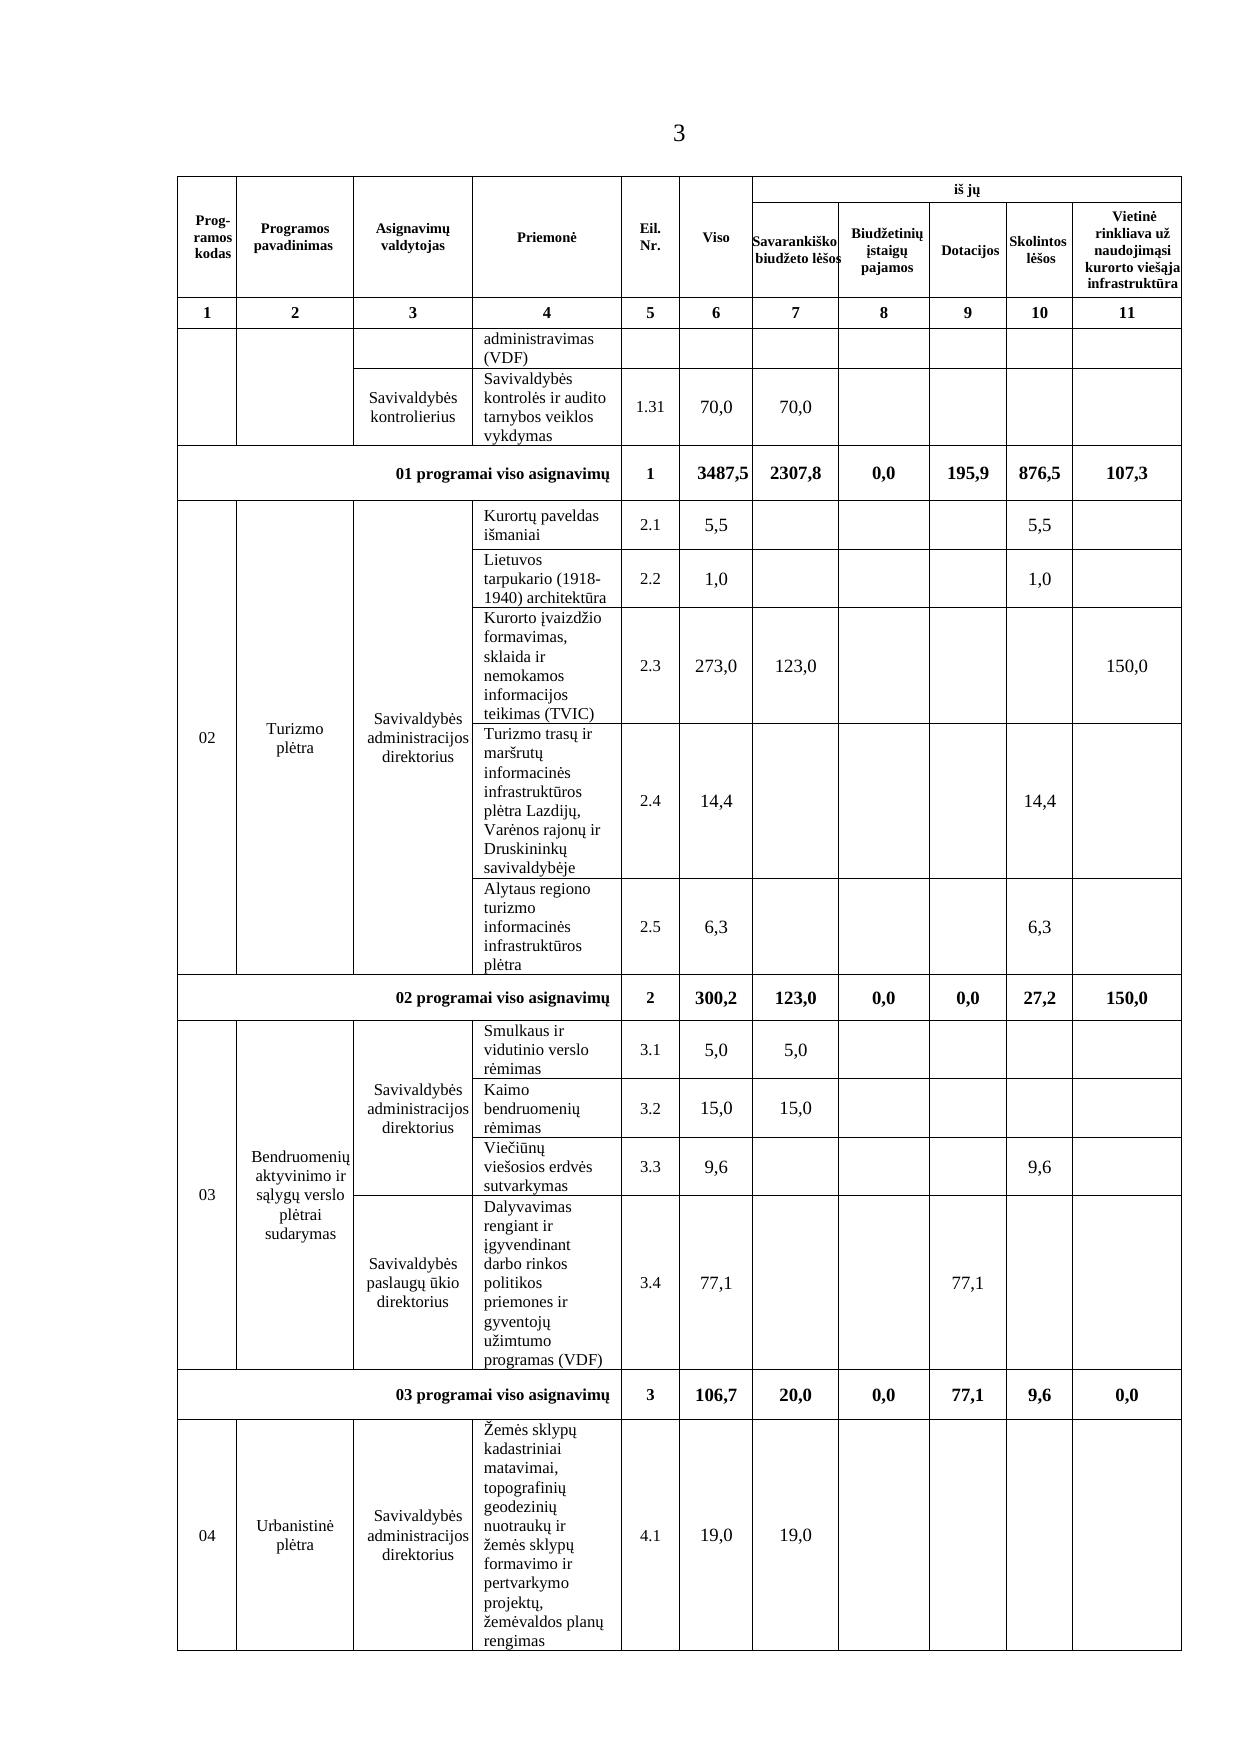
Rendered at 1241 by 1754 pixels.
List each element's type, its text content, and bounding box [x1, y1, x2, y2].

table_cell [930, 550, 1006, 607]
table_cell [753, 879, 838, 974]
table_cell [1073, 1138, 1181, 1195]
table_cell 9,6 [1007, 1370, 1072, 1419]
table_cell Viečiūnų viešosios erdvės sutvarkymas [473, 1138, 621, 1195]
table_cell Smulkaus ir vidutinio verslo rėmimas [473, 1021, 621, 1078]
table_cell Savivaldybės administracijos direktorius [354, 1420, 472, 1650]
table_cell 7 [753, 298, 838, 328]
table_cell [930, 1079, 1006, 1137]
table_header Programos pavadinimas [237, 177, 353, 297]
table_cell 0,0 [839, 975, 929, 1020]
table_cell [1073, 329, 1181, 367]
table_header Prog-ramos kodas [178, 177, 236, 297]
table_cell [930, 501, 1006, 548]
table_cell [930, 329, 1006, 367]
table_cell [839, 879, 929, 974]
table_cell 6,3 [1007, 879, 1072, 974]
table_cell 300,2 [680, 975, 752, 1020]
table_cell Savarankiško biudžeto lėšos [753, 203, 838, 297]
table_cell 2.1 [622, 501, 679, 548]
table_cell 15,0 [753, 1079, 838, 1137]
table_cell 6,3 [680, 879, 752, 974]
table_cell 3 [354, 298, 472, 328]
table_cell Urbanistinė plėtra [237, 1420, 353, 1650]
table_cell 1,0 [1007, 550, 1072, 607]
table_cell 107,3 [1073, 446, 1181, 500]
table_cell [753, 550, 838, 607]
table_cell Turizmo trasų ir maršrutų informacinės infrastruktūros plėtra Lazdijų, Varėnos rajonų ir Druskininkų savivaldybėje [473, 724, 621, 877]
table_cell [839, 550, 929, 607]
table_cell 3.4 [622, 1196, 679, 1369]
table_cell 5,0 [753, 1021, 838, 1078]
table_cell administravimas (VDF) [473, 329, 621, 367]
table_cell 3.2 [622, 1079, 679, 1137]
table_cell Savivaldybės kontrolierius [354, 369, 472, 445]
table_cell [839, 1420, 929, 1650]
table_cell Biudžetinių įstaigų pajamos [839, 203, 929, 297]
table_cell Savivaldybės kontrolės ir audito tarnybos veiklos vykdymas [473, 369, 621, 445]
table_cell 3.3 [622, 1138, 679, 1195]
table_cell 2.3 [622, 608, 679, 723]
table_cell 150,0 [1073, 975, 1181, 1020]
table_cell 2.4 [622, 724, 679, 877]
table_cell 02 programai viso asignavimų [178, 975, 621, 1020]
table_cell [1073, 1021, 1181, 1078]
table_cell 0,0 [839, 446, 929, 500]
table_cell 2 [622, 975, 679, 1020]
table_cell 150,0 [1073, 608, 1181, 723]
table_cell [622, 329, 679, 367]
table_cell Dalyvavimas rengiant ir įgyvendinant darbo rinkos politikos priemones ir gyventojų užimtumo programas (VDF) [473, 1196, 621, 1369]
table_cell 1.31 [622, 369, 679, 445]
table_cell 3.1 [622, 1021, 679, 1078]
table_cell 14,4 [1007, 724, 1072, 877]
table_cell 876,5 [1007, 446, 1072, 500]
table_cell 20,0 [753, 1370, 838, 1419]
table_cell [839, 608, 929, 723]
table_cell 273,0 [680, 608, 752, 723]
table_cell 04 [178, 1420, 236, 1650]
table_cell 77,1 [930, 1196, 1006, 1369]
table_cell 19,0 [680, 1420, 752, 1650]
table_cell [1007, 1021, 1072, 1078]
table_cell [930, 1138, 1006, 1195]
table_cell [839, 724, 929, 877]
table_cell 8 [839, 298, 929, 328]
table_cell [930, 608, 1006, 723]
table_cell Lietuvos tarpukario (1918-1940) architektūra [473, 550, 621, 607]
table_cell 0,0 [839, 1370, 929, 1419]
table_cell [1073, 879, 1181, 974]
table_cell [178, 329, 236, 445]
table_cell Kurorto įvaizdžio formavimas, sklaida ir nemokamos informacijos teikimas (TVIC) [473, 608, 621, 723]
table_cell 11 [1073, 298, 1181, 328]
table_cell 1 [178, 298, 236, 328]
table_cell [1073, 1196, 1181, 1369]
table_cell 15,0 [680, 1079, 752, 1137]
table_cell [839, 501, 929, 548]
table_cell 01 programai viso asignavimų [178, 446, 621, 500]
table_cell 3487,5 [680, 446, 752, 500]
table_cell Žemės sklypų kadastriniai matavimai, topografinių geodezinių nuotraukų ir žemės sklypų formavimo ir pertvarkymo projektų, žemėvaldos planų rengimas [473, 1420, 621, 1650]
table_cell [930, 724, 1006, 877]
table_cell 1,0 [680, 550, 752, 607]
table_cell 02 [178, 501, 236, 974]
table_cell 2 [237, 298, 353, 328]
table_cell [930, 879, 1006, 974]
table_cell 2.2 [622, 550, 679, 607]
table_cell [930, 1420, 1006, 1650]
table_cell 123,0 [753, 975, 838, 1020]
table_cell [839, 329, 929, 367]
table_cell 2.5 [622, 879, 679, 974]
table_cell 10 [1007, 298, 1072, 328]
table_cell Kaimo bendruomenių rėmimas [473, 1079, 621, 1137]
table_cell [1007, 1196, 1072, 1369]
table_cell 6 [680, 298, 752, 328]
table_cell Savivaldybės administracijos direktorius [354, 1021, 472, 1195]
table_cell 9,6 [1007, 1138, 1072, 1195]
table_cell [753, 724, 838, 877]
table_cell [839, 1138, 929, 1195]
table_cell 5 [622, 298, 679, 328]
table_cell Alytaus regiono turizmo informacinės infrastruktūros plėtra [473, 879, 621, 974]
table_cell [1073, 550, 1181, 607]
table_cell 70,0 [680, 369, 752, 445]
table_cell 77,1 [930, 1370, 1006, 1419]
table_cell [1073, 1079, 1181, 1137]
table_cell Turizmo plėtra [237, 501, 353, 974]
table_cell [753, 1196, 838, 1369]
table_header iš jų [753, 177, 1181, 202]
table_cell [839, 1079, 929, 1137]
table_cell 9 [930, 298, 1006, 328]
table_header Priemonė [473, 177, 621, 297]
table_cell 19,0 [753, 1420, 838, 1650]
table_cell [839, 1021, 929, 1078]
table_cell [839, 369, 929, 445]
table_cell Savivaldybės paslaugų ūkio direktorius [354, 1196, 472, 1369]
table_header Viso [680, 177, 752, 297]
table_cell [930, 369, 1006, 445]
table_cell 03 programai viso asignavimų [178, 1370, 621, 1419]
table_cell Dotacijos [930, 203, 1006, 297]
table_cell 4.1 [622, 1420, 679, 1650]
table_cell 3 [622, 1370, 679, 1419]
table_cell 0,0 [1073, 1370, 1181, 1419]
table_cell [680, 329, 752, 367]
table_cell 106,7 [680, 1370, 752, 1419]
table_cell [930, 1021, 1006, 1078]
table_cell [1007, 1079, 1072, 1137]
table_cell 5,0 [680, 1021, 752, 1078]
table_cell [1073, 1420, 1181, 1650]
table_cell [1007, 369, 1072, 445]
table_cell 03 [178, 1021, 236, 1369]
table_cell Kurortų paveldas išmaniai [473, 501, 621, 548]
table_cell Skolintos lėšos [1007, 203, 1072, 297]
table_cell [1007, 1420, 1072, 1650]
table_cell [753, 501, 838, 548]
table_cell 77,1 [680, 1196, 752, 1369]
table_cell Savivaldybės administracijos direktorius [354, 501, 472, 974]
table_cell 0,0 [930, 975, 1006, 1020]
table_cell 195,9 [930, 446, 1006, 500]
table_cell [1073, 369, 1181, 445]
table_cell 2307,8 [753, 446, 838, 500]
table_cell 27,2 [1007, 975, 1072, 1020]
table_header Asignavimų valdytojas [354, 177, 472, 297]
table_cell [1007, 329, 1072, 367]
table_cell [237, 329, 353, 445]
table_cell 123,0 [753, 608, 838, 723]
table_cell [839, 1196, 929, 1369]
table_cell 70,0 [753, 369, 838, 445]
table_cell Bendruomenių aktyvinimo ir sąlygų verslo plėtrai sudarymas [237, 1021, 353, 1369]
table_cell [354, 329, 472, 367]
table_cell [753, 1138, 838, 1195]
table_cell 9,6 [680, 1138, 752, 1195]
table_cell 5,5 [680, 501, 752, 548]
table_cell [1073, 724, 1181, 877]
table_cell [1073, 501, 1181, 548]
table_cell [753, 329, 838, 367]
table_header Eil. Nr. [622, 177, 679, 297]
table_cell 4 [473, 298, 621, 328]
table_cell [1007, 608, 1072, 723]
table_cell Vietinė rinkliava už naudojimąsi kurorto viešąja infrastruktūra [1073, 203, 1181, 297]
table_cell 5,5 [1007, 501, 1072, 548]
table_cell 1 [622, 446, 679, 500]
table_cell 14,4 [680, 724, 752, 877]
